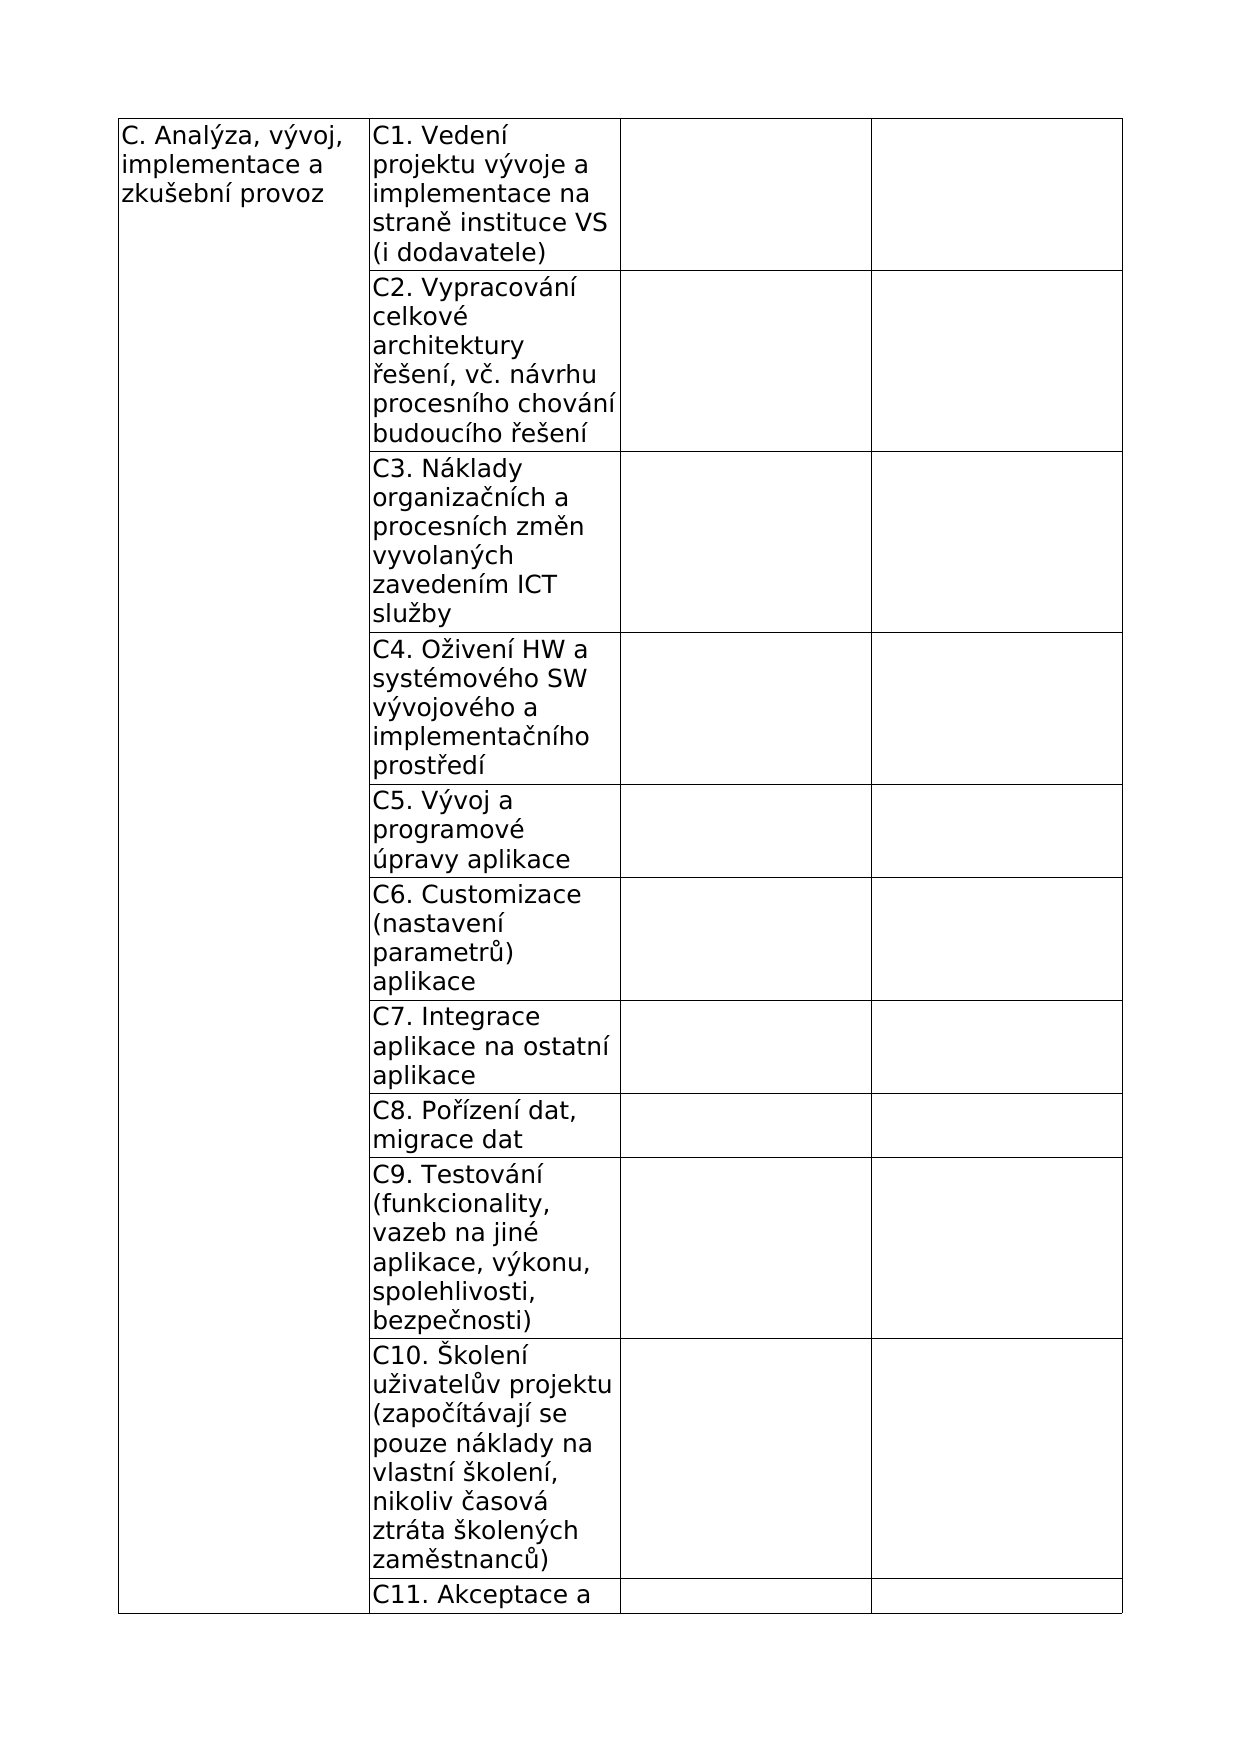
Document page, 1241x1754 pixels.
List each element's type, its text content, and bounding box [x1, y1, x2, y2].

table_cell [621, 633, 871, 783]
table_cell C7. Integrace aplikace na ostatní aplikace [370, 1001, 620, 1093]
table_cell [872, 452, 1122, 632]
table_cell [621, 1158, 871, 1338]
table_cell [621, 1579, 871, 1613]
table_cell [621, 1339, 871, 1577]
table_cell [872, 878, 1122, 999]
table_cell C5. Vývoj a programové úpravy aplikace [370, 785, 620, 877]
table_cell [872, 1094, 1122, 1157]
table_cell [872, 633, 1122, 783]
table_cell [621, 119, 871, 270]
table_cell [872, 1339, 1122, 1577]
table_cell C8. Pořízení dat, migrace dat [370, 1094, 620, 1157]
table_cell [872, 271, 1122, 451]
table_cell C6. Customizace (nastavení parametrů) aplikace [370, 878, 620, 999]
table_cell C4. Oživení HW a systémového SW vývojového a implementačního prostředí [370, 633, 620, 783]
table_cell [872, 1158, 1122, 1338]
table_cell C2. Vypracování celkové architektury řešení, vč. návrhu procesního chování budoucího řešení [370, 271, 620, 451]
table_cell C11. Akceptace a [370, 1579, 620, 1613]
table_cell [621, 271, 871, 451]
table_cell [621, 1001, 871, 1093]
table_cell C9. Testování (funkcionality, vazeb na jiné aplikace, výkonu, spolehlivosti, bezpečnosti) [370, 1158, 620, 1338]
table_cell [621, 878, 871, 999]
table_cell [621, 785, 871, 877]
table_cell [872, 1001, 1122, 1093]
table_cell [621, 1094, 871, 1157]
table_cell C1. Vedení projektu vývoje a implementace na straně instituce VS (i dodavatele) [370, 119, 620, 270]
table_cell C10. Školení uživatelův projektu (započítávají se pouze náklady na vlastní školení, nikoliv časová ztráta školených zaměstnanců) [370, 1339, 620, 1577]
table_cell C. Analýza, vývoj, implementace a zkušební provoz [119, 119, 369, 1613]
table_cell [621, 452, 871, 632]
table_cell [872, 785, 1122, 877]
table_cell [872, 119, 1122, 270]
table_cell C3. Náklady organizačních a procesních změn vyvolaných zavedením ICT služby [370, 452, 620, 632]
table_cell [872, 1579, 1122, 1613]
